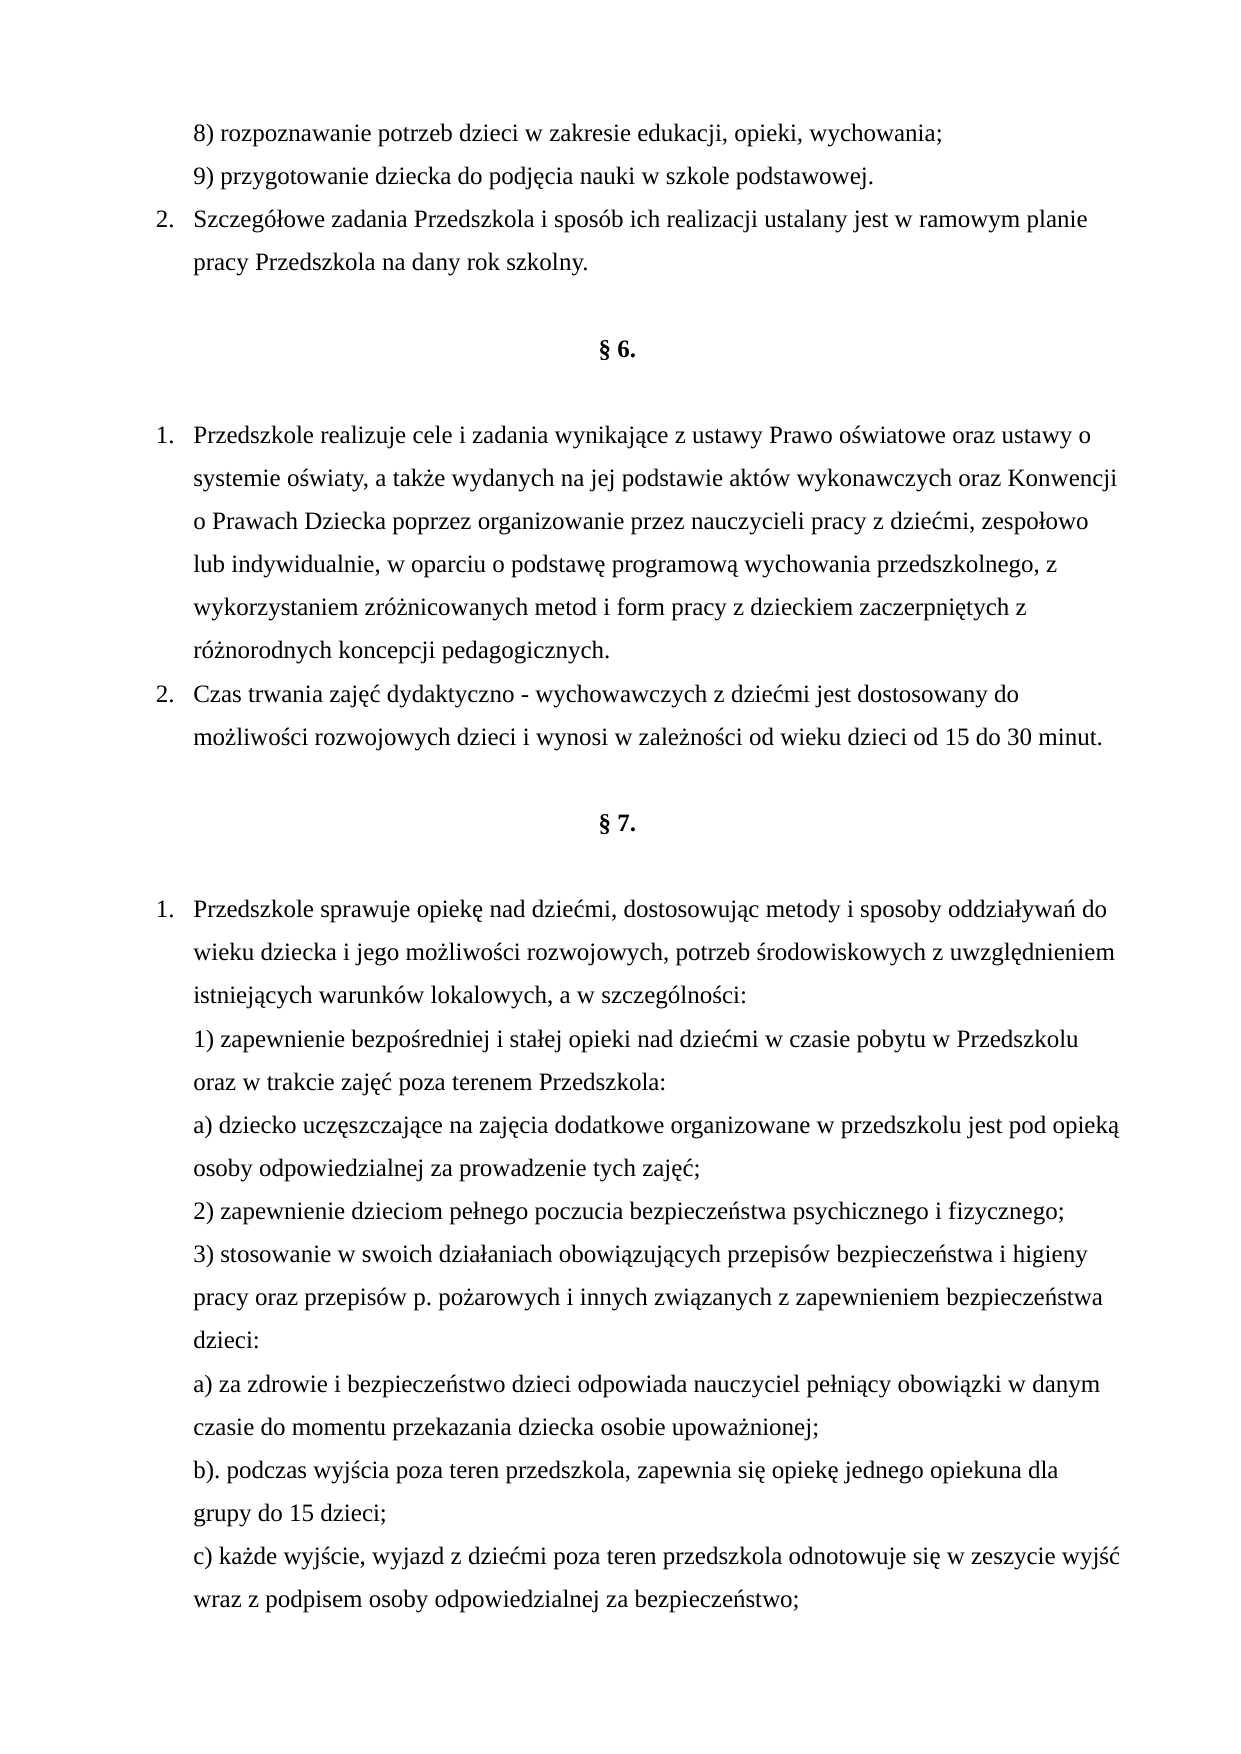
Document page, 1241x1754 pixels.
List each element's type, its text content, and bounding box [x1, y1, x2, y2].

list Szczegółowe zadania Przedszkola i sposób ich realizacji ustalany jest w ramowym planie pracy Przedszkola na dany rok szkolny. [156, 204, 1122, 276]
list 9) przygotowanie dziecka do podjęcia nauki w szkole podstawowej. [156, 161, 1122, 190]
text § 7. [118, 808, 1122, 837]
list a) dziecko uczęszczające na zajęcia dodatkowe organizowane w przedszkolu jest pod opieką osoby odpowiedzialnej za prowadzenie tych zajęć; [156, 1110, 1122, 1182]
list Przedszkole sprawuje opiekę nad dziećmi, dostosowując metody i sposoby oddziaływań do wieku dziecka i jego możliwości rozwojowych, potrzeb środowiskowych z uwzględnieniem istniejących warunków lokalowych, a w szczególności: [156, 894, 1122, 1009]
list a) za zdrowie i bezpieczeństwo dzieci odpowiada nauczyciel pełniący obowiązki w danym czasie do momentu przekazania dziecka osobie upoważnionej; [156, 1369, 1122, 1441]
list 1) zapewnienie bezpośredniej i stałej opieki nad dziećmi w czasie pobytu w Przedszkolu oraz w trakcie zajęć poza terenem Przedszkola: [156, 1024, 1122, 1096]
list Przedszkole realizuje cele i zadania wynikające z ustawy Prawo oświatowe oraz ustawy o systemie oświaty, a także wydanych na jej podstawie aktów wykonawczych oraz Konwencji o Prawach Dziecka poprzez organizowanie przez nauczycieli pracy z dziećmi, zespołowo lub indywidualnie, w oparciu o podstawę programową wychowania przedszkolnego, z wykorzystaniem zróżnicowanych metod i form pracy z dzieckiem zaczerpniętych z różnorodnych koncepcji pedagogicznych. [156, 420, 1122, 664]
list Czas trwania zajęć dydaktyczno - wychowawczych z dziećmi jest dostosowany do możliwości rozwojowych dzieci i wynosi w zależności od wieku dzieci od 15 do 30 minut. [156, 679, 1122, 751]
list c) każde wyjście, wyjazd z dziećmi poza teren przedszkola odnotowuje się w zeszycie wyjść wraz z podpisem osoby odpowiedzialnej za bezpieczeństwo; [156, 1541, 1122, 1613]
text § 6. [118, 334, 1122, 362]
list 8) rozpoznawanie potrzeb dzieci w zakresie edukacji, opieki, wychowania; [156, 118, 1122, 147]
list 2) zapewnienie dzieciom pełnego poczucia bezpieczeństwa psychicznego i fizycznego; [156, 1196, 1122, 1225]
list 3) stosowanie w swoich działaniach obowiązujących przepisów bezpieczeństwa i higieny pracy oraz przepisów p. pożarowych i innych związanych z zapewnieniem bezpieczeństwa dzieci: [156, 1239, 1122, 1354]
list b). podczas wyjścia poza teren przedszkola, zapewnia się opiekę jednego opiekuna dla grupy do 15 dzieci; [156, 1455, 1122, 1527]
